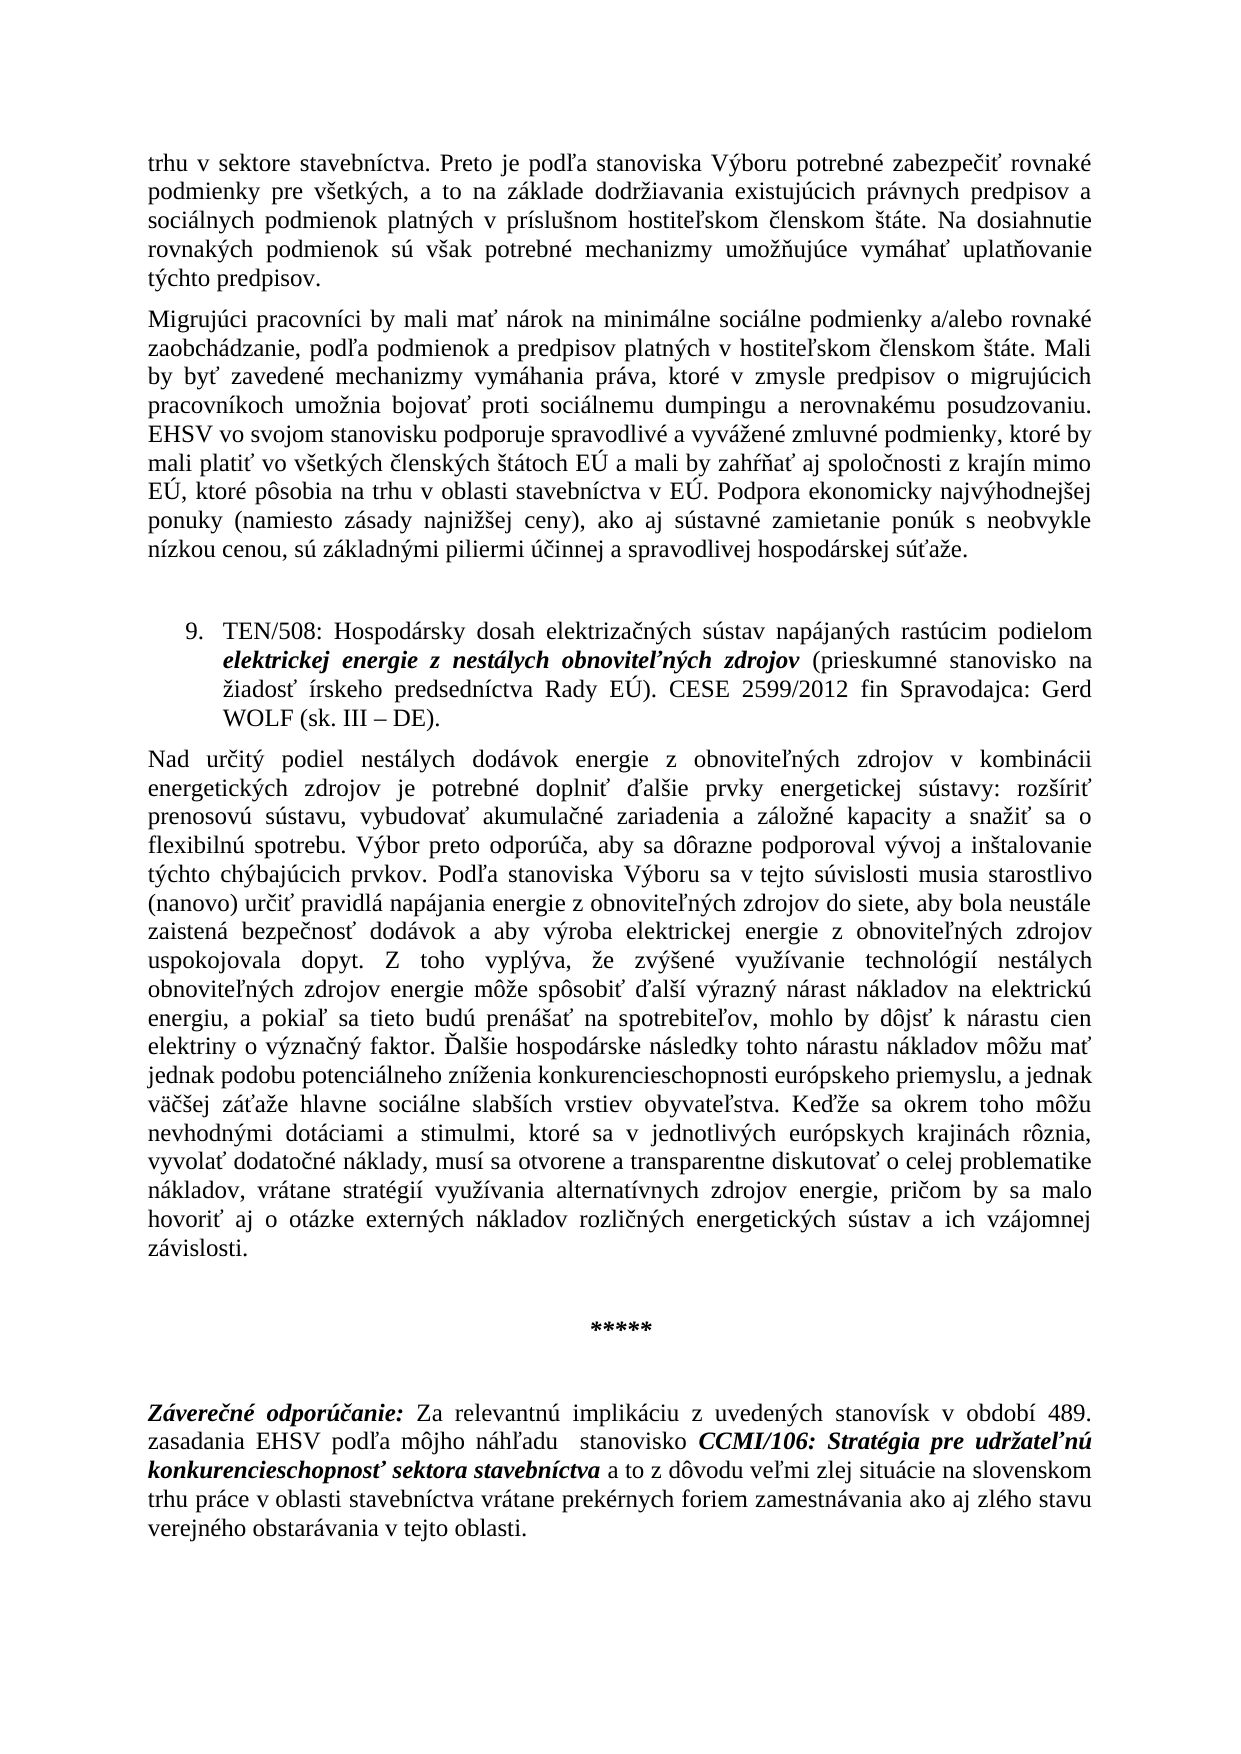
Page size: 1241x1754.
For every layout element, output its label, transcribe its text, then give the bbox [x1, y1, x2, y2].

text Nad určitý podiel nestálych dodávok energie z obnoviteľných zdrojov v kombinácii energetických zdrojov je potrebné doplniť ďalšie prvky energetickej sústavy: rozšíriť prenosovú sústavu, vybudovať akumulačné zariadenia a záložné kapacity a snažiť sa o flexibilnú spotrebu. Výbor preto odporúča, aby sa dôrazne podporoval vývoj a inštalovanie týchto chýbajúcich prvkov. Podľa stanoviska Výboru sa v tejto súvislosti musia starostlivo (nanovo) určiť pravidlá napájania energie z obnoviteľných zdrojov do siete, aby bola neustále zaistená bezpečnosť dodávok a aby výroba elektrickej energie z obnoviteľných zdrojov uspokojovala dopyt. Z toho vyplýva, že zvýšené využívanie technológií nestálych obnoviteľných zdrojov energie môže spôsobiť ďalší výrazný nárast nákladov na elektrickú energiu, a pokiaľ sa tieto budú prenášať na spotrebiteľov, mohlo by dôjsť k nárastu cien elektriny o význačný faktor. Ďalšie hospodárske následky tohto nárastu nákladov môžu mať jednak podobu potenciálneho zníženia konkurencieschopnosti európskeho priemyslu, a jednak väčšej záťaže hlavne sociálne slabších vrstiev obyvateľstva. Keďže sa okrem toho môžu nevhodnými dotáciami a stimulmi, ktoré sa v jednotlivých európskych krajinách rôznia, vyvolať dodatočné náklady, musí sa otvorene a transparentne diskutovať o celej problematike nákladov, vrátane stratégií využívania alternatívnych zdrojov energie, pričom by sa malo hovoriť aj o otázke externých nákladov rozličných energetických sústav a ich vzájomnej závislosti. [148, 744, 1093, 1261]
text Migrujúci pracovníci by mali mať nárok na minimálne sociálne podmienky a/alebo rovnaké zaobchádzanie, podľa podmienok a predpisov platných v hostiteľskom členskom štáte. Mali by byť zavedené mechanizmy vymáhania práva, ktoré v zmysle predpisov o migrujúcich pracovníkoch umožnia bojovať proti sociálnemu dumpingu a nerovnakému posudzovaniu. EHSV vo svojom stanovisku podporuje spravodlivé a vyvážené zmluvné podmienky, ktoré by mali platiť vo všetkých členských štátoch EÚ a mali by zahŕňať aj spoločnosti z krajín mimo EÚ, ktoré pôsobia na trhu v oblasti stavebníctva v EÚ. Podpora ekonomicky najvýhodnejšej ponuky (namiesto zásady najnižšej ceny), ako aj sústavné zamietanie ponúk s neobvykle nízkou cenou, sú základnými piliermi účinnej a spravodlivej hospodárskej súťaže. [148, 304, 1093, 563]
text Záverečné odporúčanie: Za relevantnú implikáciu z uvedených stanovísk v období 489. zasadania EHSV podľa môjho náhľadu stanovisko CCMI/106: Stratégia pre udržateľnú konkurencieschopnosť sektora stavebníctva a to z dôvodu veľmi zlej situácie na slovenskom trhu práce v oblasti stavebníctva vrátane prekérnych foriem zamestnávania ako aj zlého stavu verejného obstarávania v tejto oblasti. [148, 1398, 1093, 1541]
text trhu v sektore stavebníctva. Preto je podľa stanoviska Výboru potrebné zabezpečiť rovnaké podmienky pre všetkých, a to na základe dodržiavania existujúcich právnych predpisov a sociálnych podmienok platných v príslušnom hostiteľskom členskom štáte. Na dosiahnutie rovnakých podmienok sú však potrebné mechanizmy umožňujúce vymáhať uplatňovanie týchto predpisov. [148, 148, 1093, 291]
list TEN/508: Hospodársky dosah elektrizačných sústav napájaných rastúcim podielom elektrickej energie z nestálych obnoviteľných zdrojov (prieskumné stanovisko na žiadosť írskeho predsedníctva Rady EÚ). CESE 2599/2012 fin Spravodajca: Gerd WOLF (sk. III – DE). [185, 616, 1093, 731]
text ***** [148, 1315, 1093, 1344]
